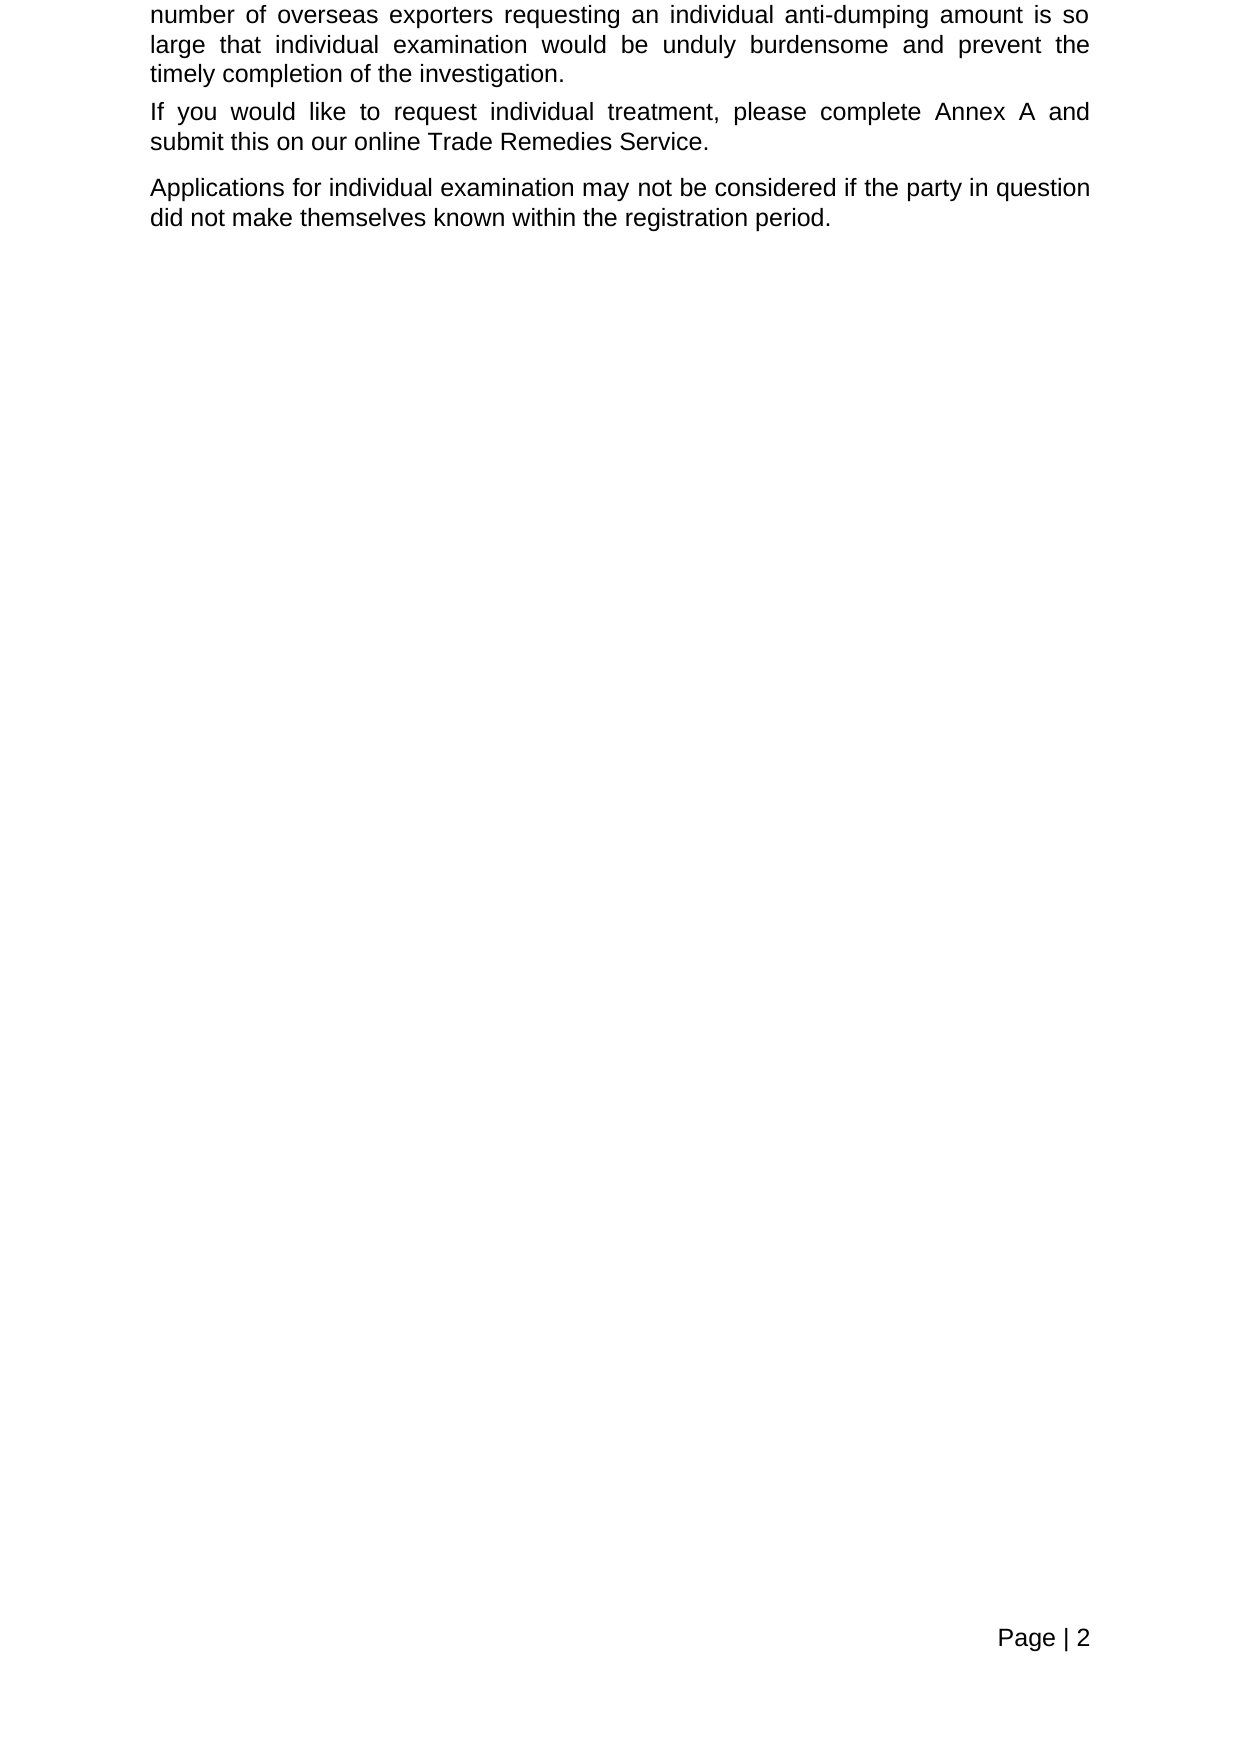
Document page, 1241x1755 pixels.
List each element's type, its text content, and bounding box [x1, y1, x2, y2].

text number of overseas exporters requesting an individual anti-dumping amount is so large that individual examination would be unduly burdensome and prevent the timely completion of the investigation. [150, 0, 1091, 88]
text If you would like to request individual treatment, please complete Annex A and submit this on our online Trade Remedies Service. [150, 97, 1091, 156]
text Applications for individual examination may not be considered if the party in question did not make themselves known within the registration period. [150, 173, 1091, 231]
